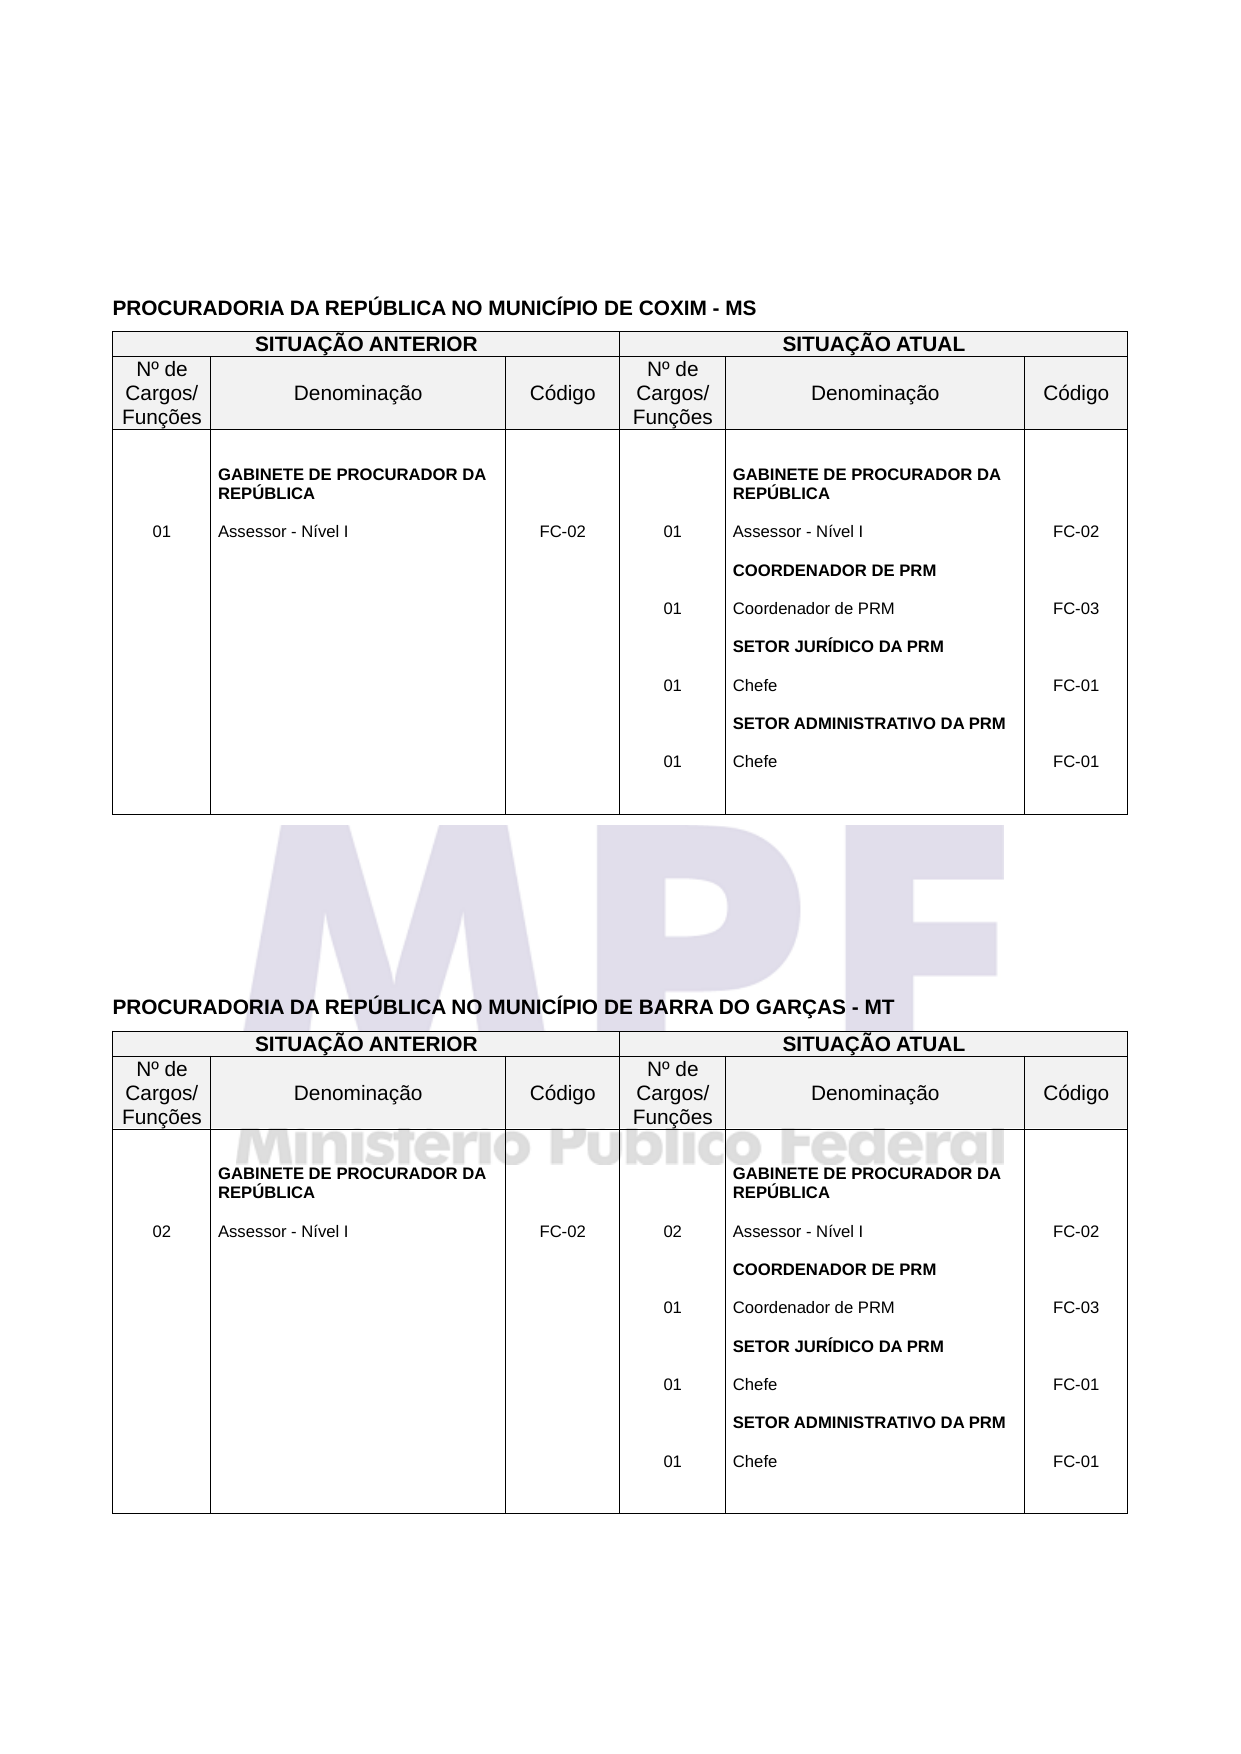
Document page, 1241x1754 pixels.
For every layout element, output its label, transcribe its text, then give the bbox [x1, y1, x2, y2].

table_cell [506, 465, 619, 503]
table_cell GABINETE DE PROCURADOR DA REPÚBLICA [211, 1164, 505, 1202]
table_cell Denominação [211, 1057, 505, 1128]
table_header SITUAÇÃO ANTERIOR [113, 1032, 619, 1056]
table_cell Nº de Cargos/ Funções [620, 357, 725, 429]
table_cell GABINETE DE PROCURADOR DA REPÚBLICA [211, 465, 505, 503]
table_cell [726, 430, 1024, 464]
table_cell [1025, 1202, 1127, 1221]
table_cell 02 [113, 1221, 210, 1513]
table_cell FC-02 [506, 1221, 619, 1513]
table_cell Nº de Cargos/ Funções [113, 357, 210, 429]
table_cell [620, 1164, 725, 1202]
table_cell [113, 1202, 210, 1221]
table_cell FC-02 FC-03 FC-01 FC-01 [1025, 1221, 1127, 1513]
table_cell Nº de Cargos/ Funções [620, 1057, 725, 1128]
table_cell Código [506, 357, 619, 429]
text PROCURADORIA DA REPÚBLICA NO MUNICÍPIO DE COXIM - MS [112, 295, 1128, 319]
table_cell [113, 465, 210, 503]
table_cell [726, 503, 1024, 522]
table_cell Assessor - Nível I COORDENADOR DE PRM Coordenador de PRM SETOR JURÍDICO DA PRM Chefe SETOR ADMINISTRATIVO DA PRM Chefe [726, 1221, 1024, 1513]
table_cell 02 01 01 01 [620, 1221, 725, 1513]
table_cell FC-02 FC-03 FC-01 FC-01 [1025, 522, 1127, 814]
table_cell [1025, 503, 1127, 522]
table_cell [1025, 1130, 1127, 1164]
picture [236, 825, 1004, 995]
table_cell Assessor - Nível I [211, 1221, 505, 1513]
table_cell Assessor - Nível I COORDENADOR DE PRM Coordenador de PRM SETOR JURÍDICO DA PRM Chefe SETOR ADMINISTRATIVO DA PRM Chefe [726, 522, 1024, 814]
table_cell Código [1025, 1057, 1127, 1128]
table_cell [1025, 465, 1127, 503]
table_cell [1025, 1164, 1127, 1202]
text PROCURADORIA DA REPÚBLICA NO MUNICÍPIO DE BARRA DO GARÇAS - MT [112, 995, 1128, 1019]
table_cell Código [506, 1057, 619, 1128]
table_cell [211, 503, 505, 522]
table_header SITUAÇÃO ANTERIOR [113, 332, 619, 356]
table_cell FC-02 [506, 522, 619, 814]
table_cell Nº de Cargos/ Funções [113, 1057, 210, 1128]
table_cell [113, 430, 210, 464]
table_cell [1025, 430, 1127, 464]
table_cell [211, 1202, 505, 1221]
table_cell [211, 1130, 505, 1164]
table_cell [211, 430, 505, 464]
table_cell Assessor - Nível I [211, 522, 505, 814]
table_cell [506, 503, 619, 522]
table_header SITUAÇÃO ATUAL [620, 332, 1127, 356]
table_cell [506, 1202, 619, 1221]
table_cell Denominação [726, 1057, 1024, 1128]
table_cell 01 [113, 522, 210, 814]
table_cell [620, 465, 725, 503]
table_cell [620, 1202, 725, 1221]
table_cell [620, 503, 725, 522]
picture [236, 1019, 1004, 1031]
table_cell [620, 430, 725, 464]
table_cell [113, 1130, 210, 1164]
table_cell [506, 1164, 619, 1202]
table_cell Código [1025, 357, 1127, 429]
table_cell GABINETE DE PROCURADOR DA REPÚBLICA [726, 1164, 1024, 1202]
table_cell GABINETE DE PROCURADOR DA REPÚBLICA [726, 465, 1024, 503]
table_cell Denominação [726, 357, 1024, 429]
table_cell [726, 1130, 1024, 1164]
table_cell [726, 1202, 1024, 1221]
table_cell Denominação [211, 357, 505, 429]
table_cell [620, 1130, 725, 1164]
table_cell [113, 1164, 210, 1202]
table_cell [506, 1130, 619, 1164]
table_cell [113, 503, 210, 522]
table_cell 01 01 01 01 [620, 522, 725, 814]
table_cell [506, 430, 619, 464]
table_header SITUAÇÃO ATUAL [620, 1032, 1127, 1056]
